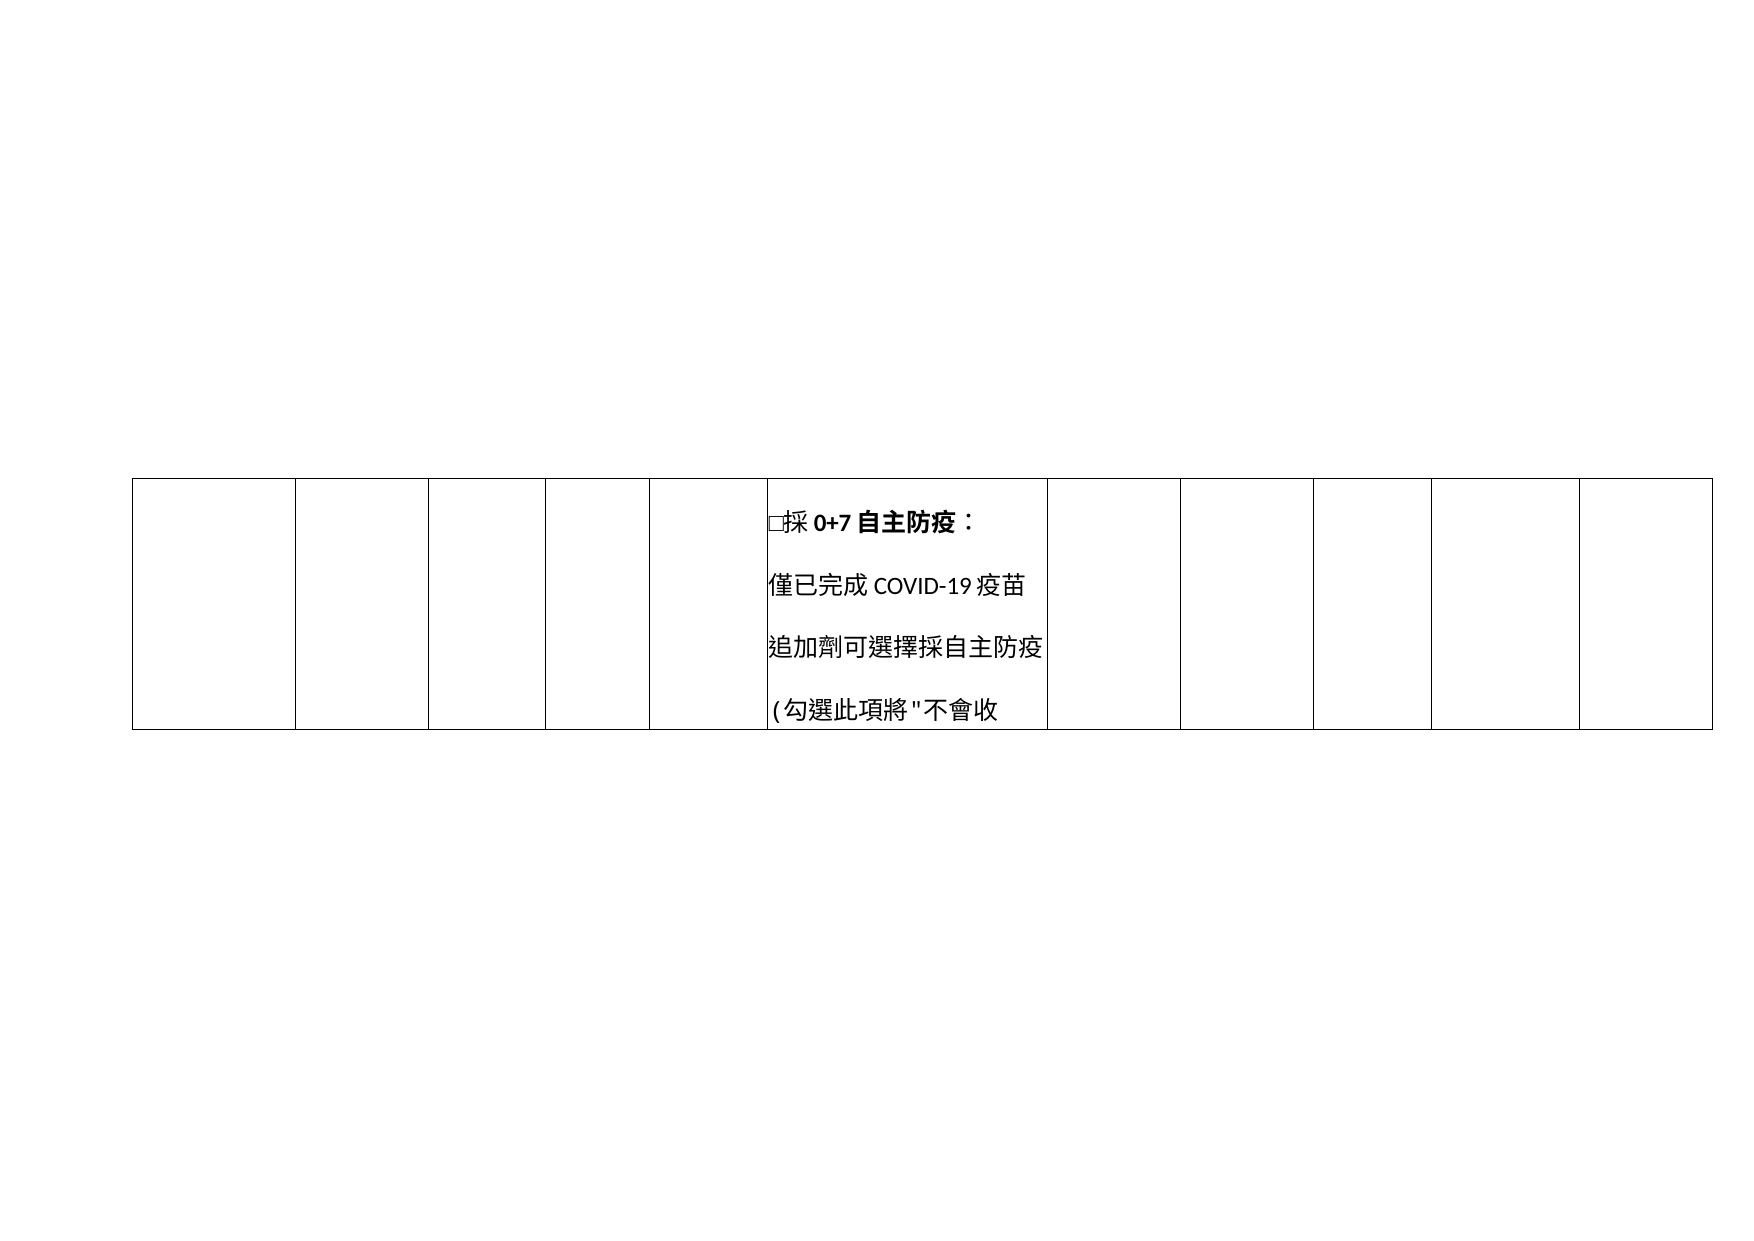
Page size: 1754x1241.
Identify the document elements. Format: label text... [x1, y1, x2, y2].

table_header [296, 479, 428, 729]
table_header [133, 479, 295, 729]
table_header [546, 479, 649, 729]
table_header [1580, 479, 1712, 729]
table_header [1048, 479, 1180, 729]
table_header [650, 479, 767, 729]
table_header □採0+7自主防疫： 僅已完成COVID-19疫苗追加劑可選擇採自主防疫 (勾選此項將"不會收 [768, 479, 1047, 729]
table_header [1314, 479, 1431, 729]
table_header [429, 479, 545, 729]
table_header [1181, 479, 1313, 729]
table_header [1432, 479, 1579, 729]
